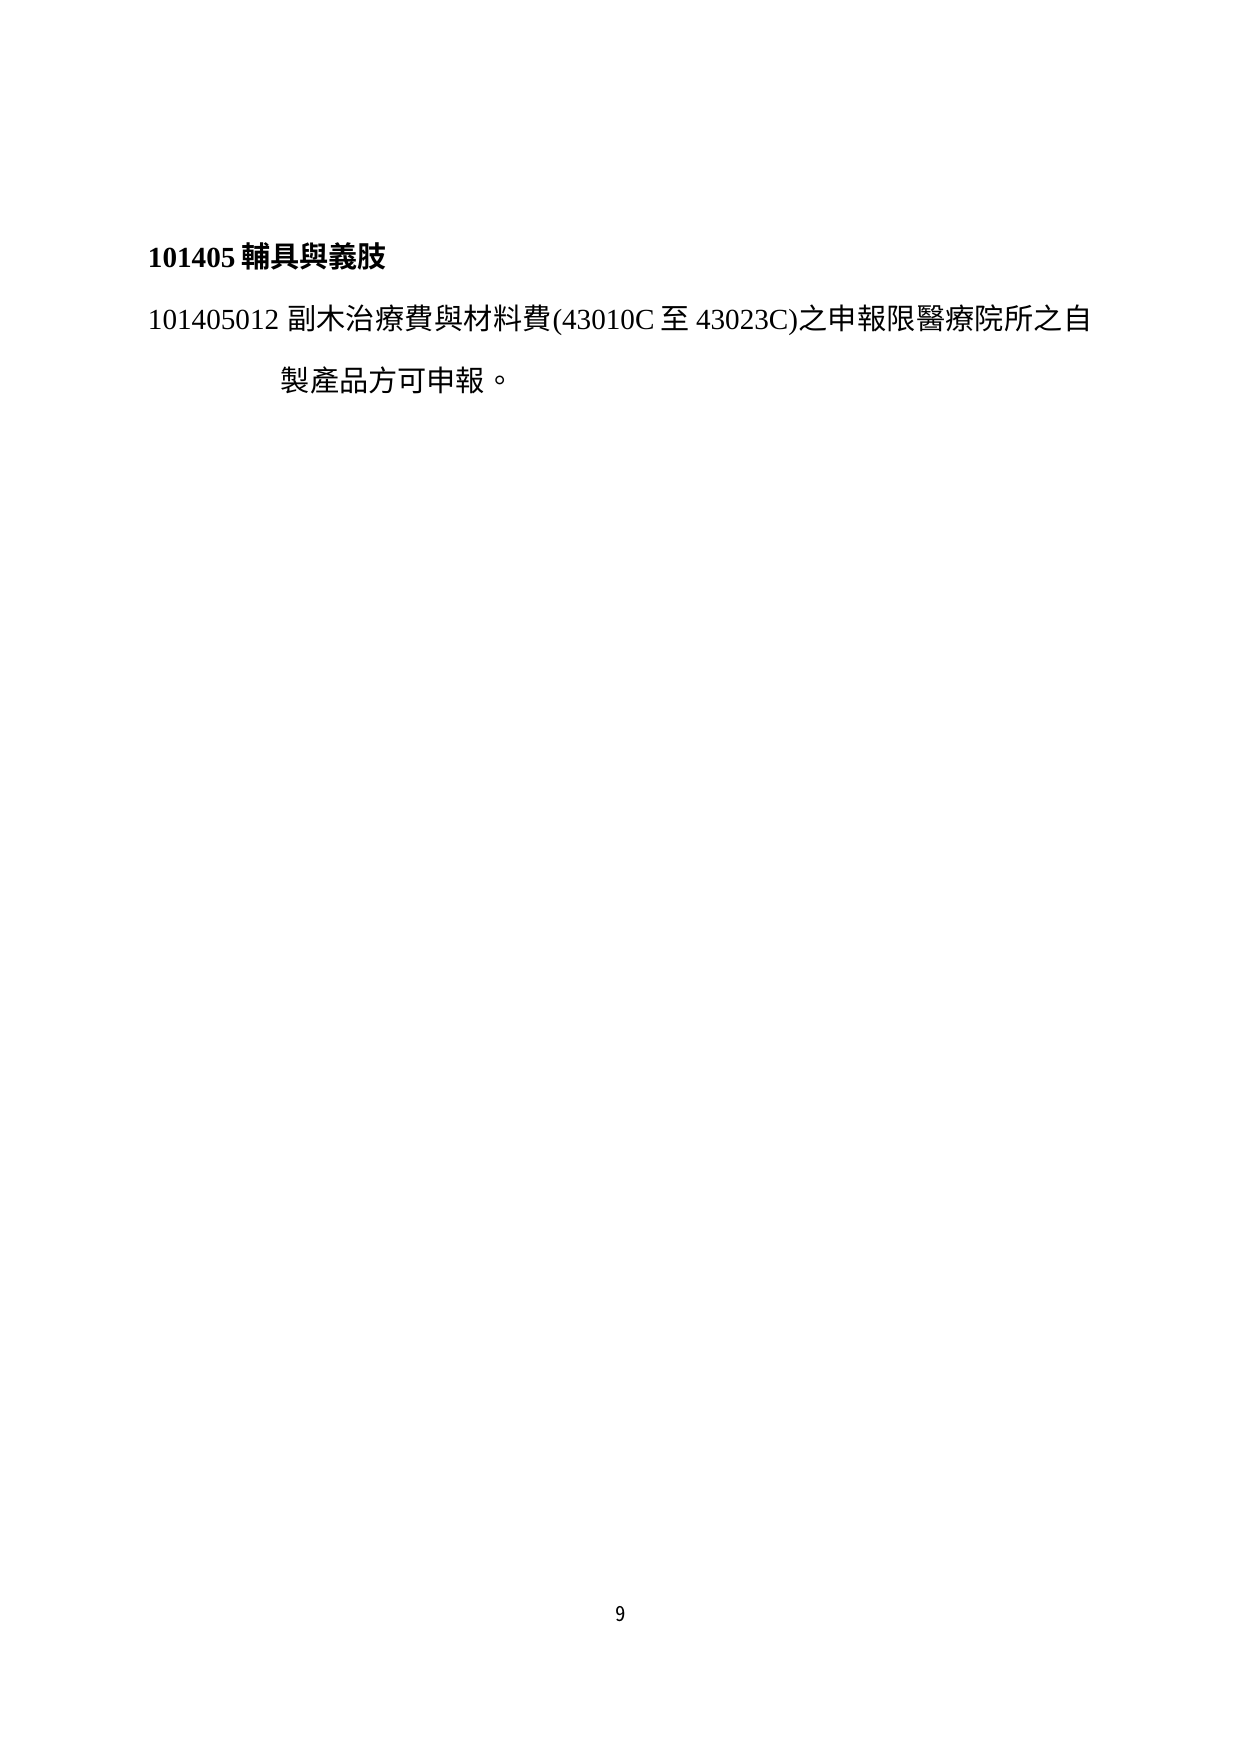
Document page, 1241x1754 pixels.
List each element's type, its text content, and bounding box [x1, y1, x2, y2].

text 101405012 副木治療費與材料費(43010C至43023C)之申報限醫療院所之自製產品方可申報。 [148, 275, 1092, 400]
text 101405輔具與義肢 [148, 213, 1092, 275]
